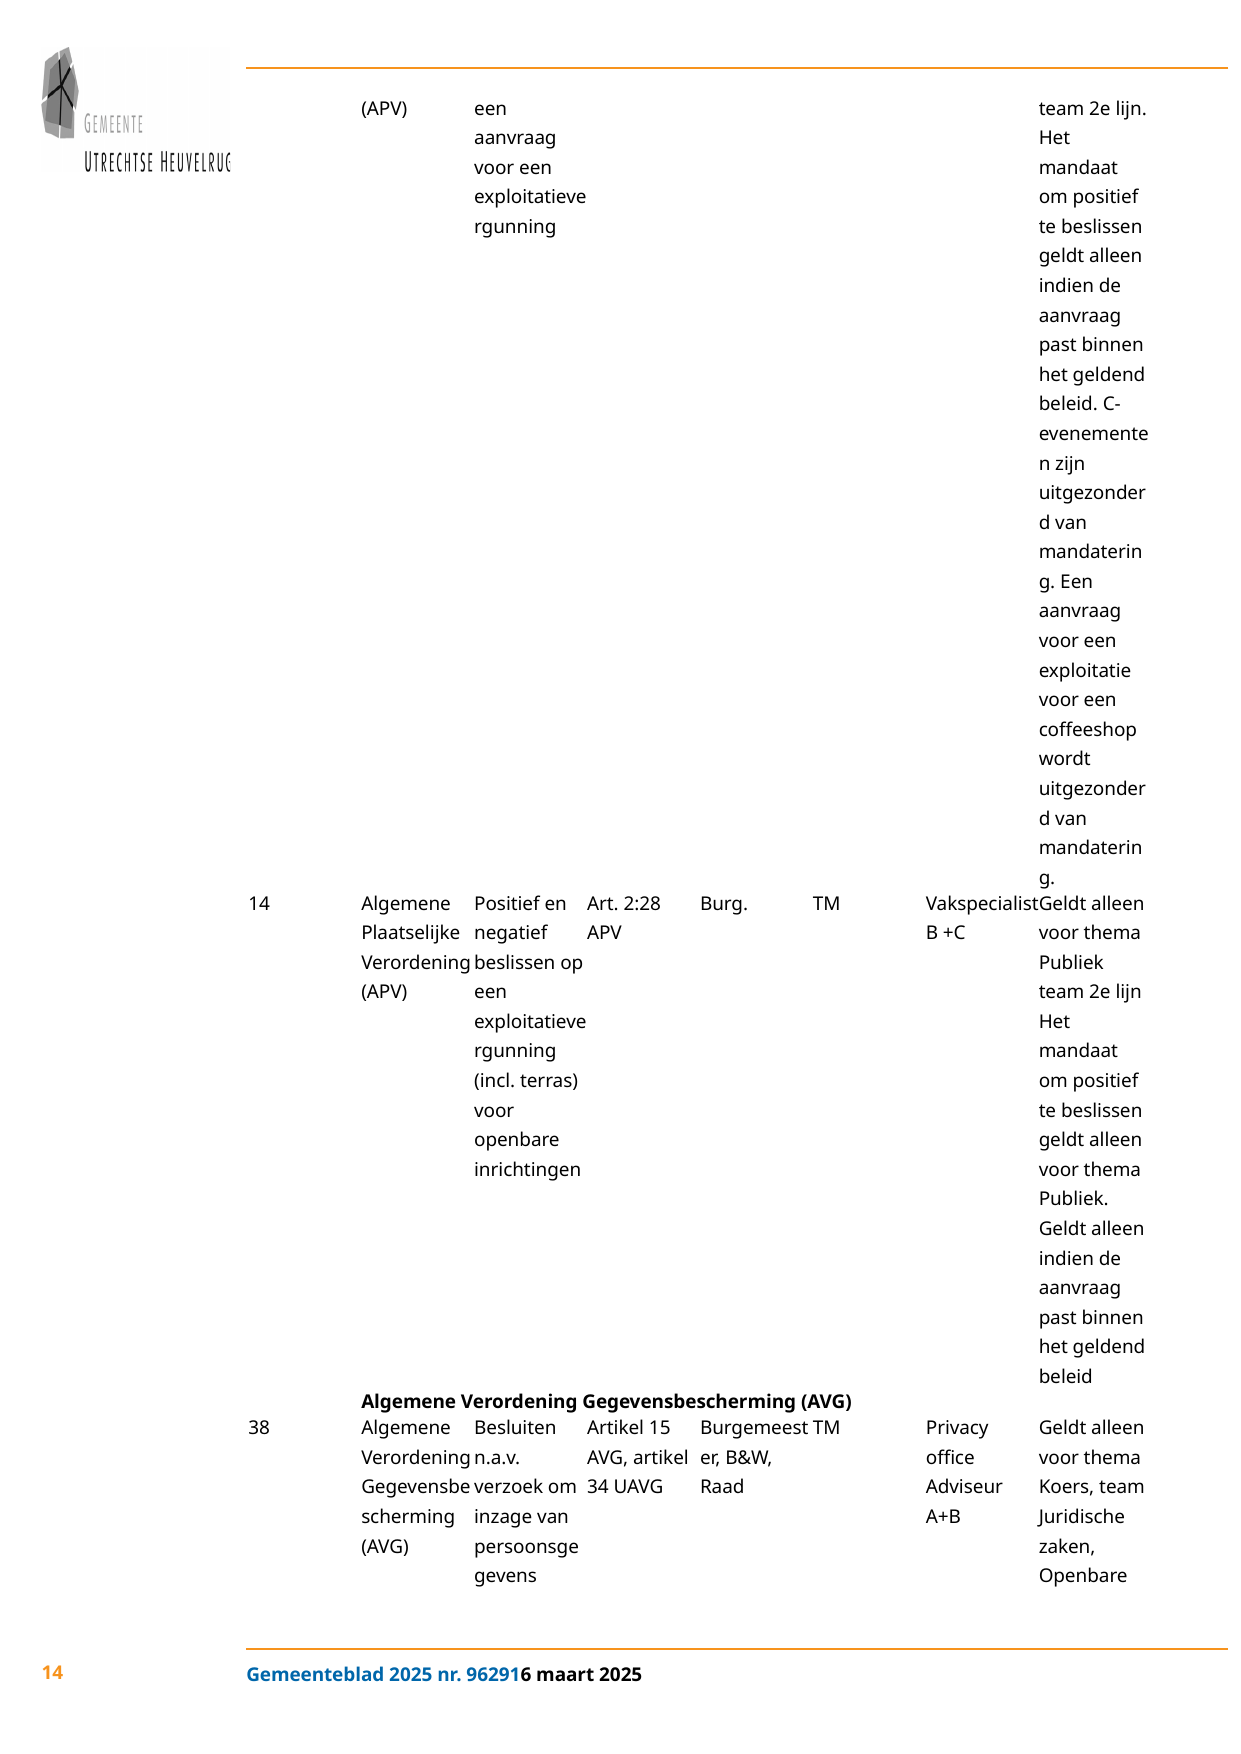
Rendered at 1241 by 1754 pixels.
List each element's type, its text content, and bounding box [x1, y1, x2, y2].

table_cell 14 [248, 890, 361, 1389]
table_cell team 2e lijn. Het mandaat om positief te beslissen geldt alleen indien de aanvraag past binnen het geldend beleid. C-evenementen zijn uitgezonderd van mandatering. Een aanvraag voor een exploitatie voor een coffeeshop wordt uitgezonderd van mandatering. [1039, 95, 1152, 890]
table_cell Artikel 15 AVG, artikel 34 UAVG [587, 1415, 700, 1588]
table_cell Burg. [700, 890, 813, 1389]
table_cell [813, 95, 926, 890]
table_cell TM [813, 890, 926, 1389]
table_cell Positief en negatief beslissen op een exploitatievergunning (incl. terras) voor openbare inrichtingen [474, 890, 587, 1389]
table_cell 38 [248, 1415, 361, 1588]
table_cell TM [813, 1415, 926, 1588]
table_cell een aanvraag voor een exploitatievergunning [474, 95, 587, 890]
table_cell (APV) [361, 95, 474, 890]
table_cell Burgemeester, B&W, Raad [700, 1415, 813, 1588]
table_cell [587, 95, 700, 890]
table_cell [248, 95, 361, 890]
table_cell Algemene Verordening Gegevensbescherming (AVG) [361, 1415, 474, 1588]
table_cell Privacy office Adviseur A+B [926, 1415, 1038, 1588]
table_cell Art. 2:28 APV [587, 890, 700, 1389]
table_cell [248, 1389, 361, 1414]
picture [41, 47, 231, 172]
table_cell [700, 95, 813, 890]
table_cell Algemene Plaatselijke Verordening (APV) [361, 890, 474, 1389]
table_cell Vakspecialist B +C [926, 890, 1038, 1389]
table_cell Geldt alleen voor thema Publiek team 2e lijn Het mandaat om positief te beslissen geldt alleen voor thema Publiek. Geldt alleen indien de aanvraag past binnen het geldend beleid [1039, 890, 1152, 1389]
table_cell Geldt alleen voor thema Koers, team Juridische zaken, Openbare [1039, 1415, 1152, 1588]
table_cell Algemene Verordening Gegevensbescherming (AVG) [361, 1389, 1152, 1414]
table_cell [926, 95, 1038, 890]
table_cell Besluiten n.a.v. verzoek om inzage van persoonsgegevens [474, 1415, 587, 1588]
